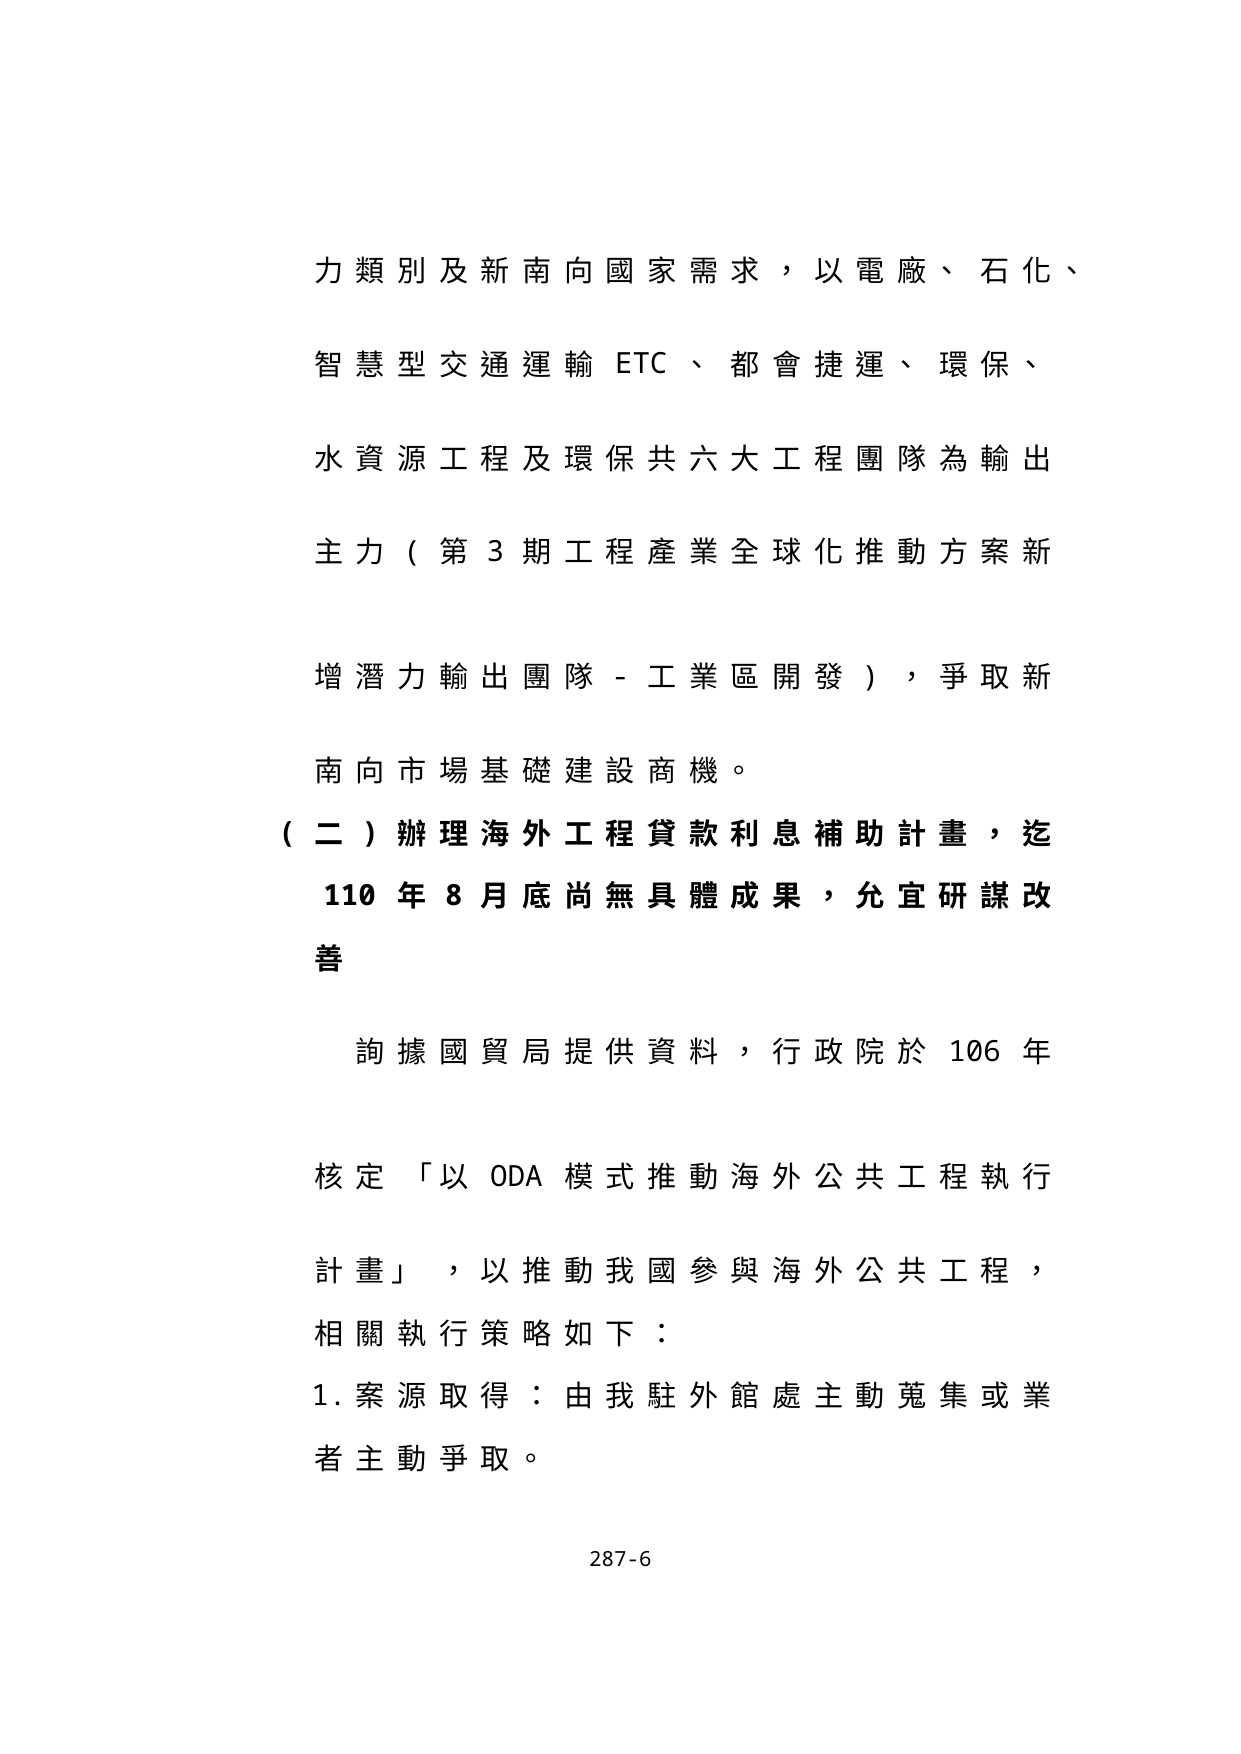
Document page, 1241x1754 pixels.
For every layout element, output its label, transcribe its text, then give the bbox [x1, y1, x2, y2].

text 1.案源取得：由我駐外館處主動蒐集或業者主動爭取。 [271, 1352, 1058, 1477]
text 推展貿易基金辦理海外工程貸款利息補助計畫之協助工程產業海外發展融資機制，係以政府開發協助(ODA)模式，與新南向國家政府合作推動公共工程及基礎建設案，並協助我國工程業者爭取海外公共工程商機。經公共工程委員會盤點我國具輸出潛力類別及新南向國家需求，以電廠、石化、智慧型交通運輸ETC、都會捷運、環保、水資源工程及環保共六大工程團隊為輸出主力(第3期工程產業全球化推動方案新增潛力輸出團隊-工業區開發)，爭取新南向市場基礎建設商機。 [271, 227, 1058, 790]
text 詢據國貿局提供資料，行政院於106年核定「以ODA模式推動海外公共工程執行計畫」，以推動我國參與海外公共工程，相關執行策略如下： [271, 977, 1058, 1352]
text (二)辦理海外工程貸款利息補助計畫，迄110年8月底尚無具體成果，允宜研謀改善 [242, 790, 1058, 977]
